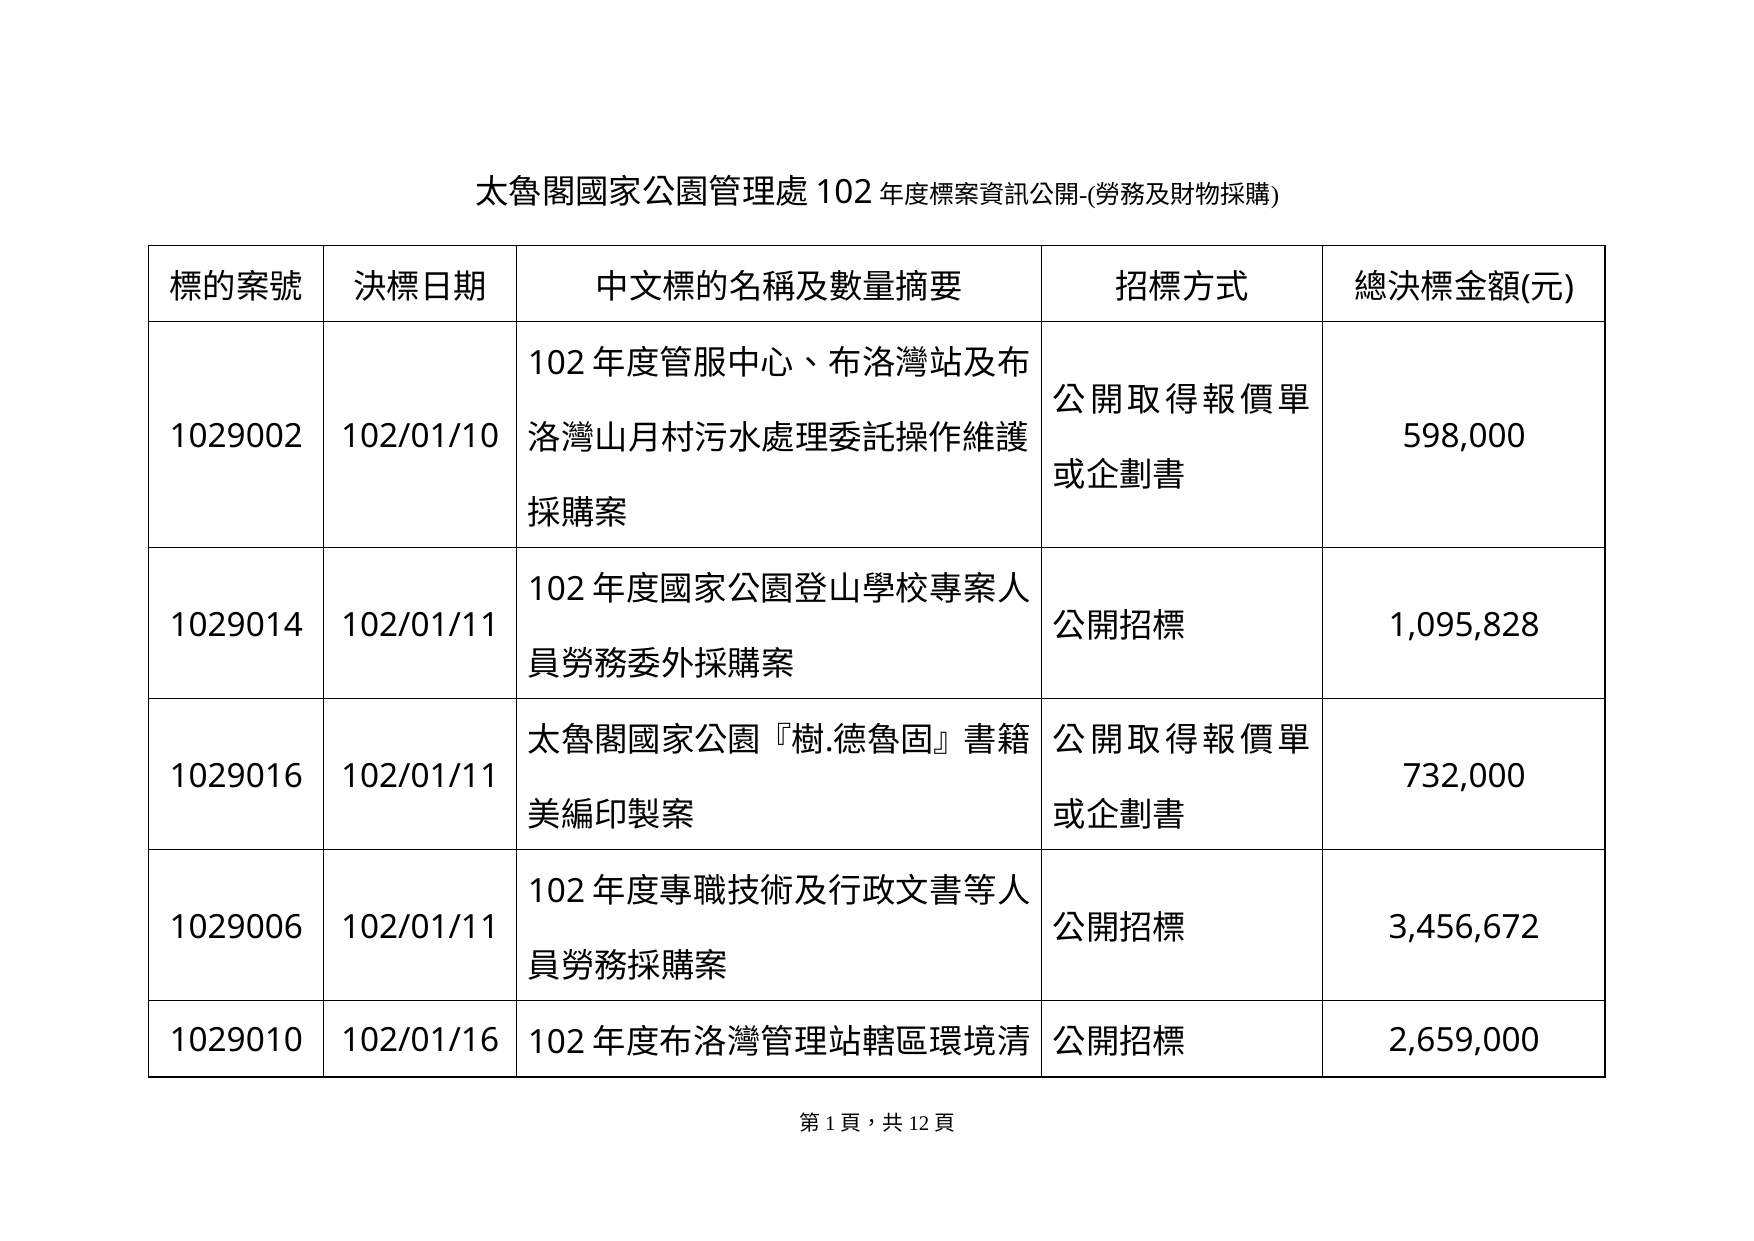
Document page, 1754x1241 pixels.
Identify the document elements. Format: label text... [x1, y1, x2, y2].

table_cell 2,659,000 [1323, 1001, 1604, 1076]
table_header 中文標的名稱及數量摘要 [517, 246, 1041, 321]
table_cell 1029006 [149, 850, 323, 1000]
text 太魯閣國家公園管理處102年度標案資訊公開-(勞務及財物採購) [150, 151, 1604, 226]
table_cell 102/01/10 [324, 322, 516, 547]
table_cell 102年度管服中心、布洛灣站及布洛灣山月村污水處理委託操作維護採購案 [517, 322, 1041, 547]
table_cell 1029014 [149, 548, 323, 698]
table_header 標的案號 [149, 246, 323, 321]
table_cell 1029016 [149, 699, 323, 849]
table_cell 598,000 [1323, 322, 1604, 547]
table_cell 1,095,828 [1323, 548, 1604, 698]
table_cell 102/01/11 [324, 699, 516, 849]
table_cell 102年度專職技術及行政文書等人員勞務採購案 [517, 850, 1041, 1000]
table_header 招標方式 [1042, 246, 1322, 321]
table_header 總決標金額(元) [1323, 246, 1604, 321]
table_cell 102/01/11 [324, 548, 516, 698]
table_cell 1029010 [149, 1001, 323, 1076]
table_cell 3,456,672 [1323, 850, 1604, 1000]
table_cell 1029002 [149, 322, 323, 547]
table_cell 公開招標 [1042, 850, 1322, 1000]
table_cell 102/01/16 [324, 1001, 516, 1076]
table_cell 公開招標 [1042, 548, 1322, 698]
table_header 決標日期 [324, 246, 516, 321]
table_cell 102年度國家公園登山學校專案人員勞務委外採購案 [517, 548, 1041, 698]
table_cell 公開招標 [1042, 1001, 1322, 1076]
table_cell 732,000 [1323, 699, 1604, 849]
table_cell 太魯閣國家公園『樹.德魯固』書籍美編印製案 [517, 699, 1041, 849]
table_cell 102年度布洛灣管理站轄區環境清 [517, 1001, 1041, 1076]
table_cell 公開取得報價單或企劃書 [1042, 322, 1322, 547]
table_cell 公開取得報價單或企劃書 [1042, 699, 1322, 849]
table_cell 102/01/11 [324, 850, 516, 1000]
